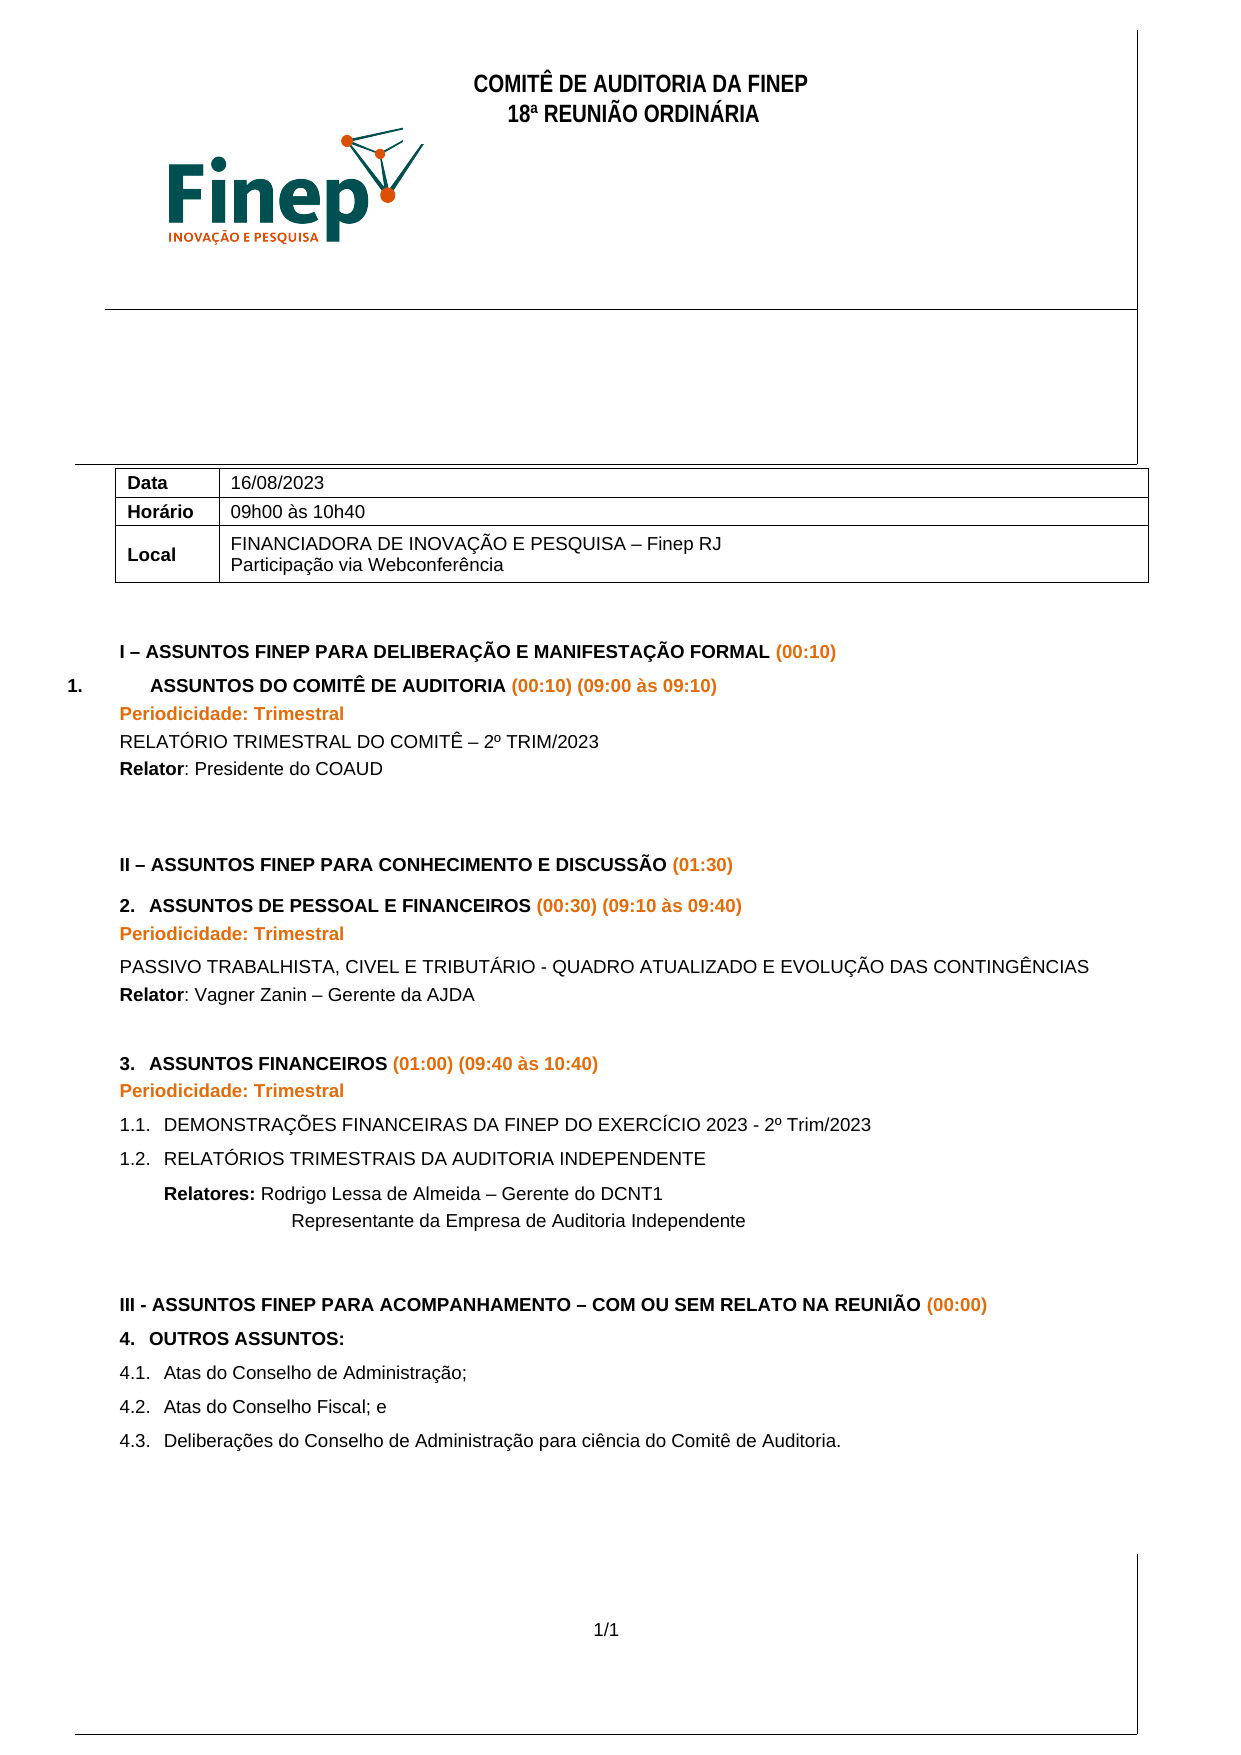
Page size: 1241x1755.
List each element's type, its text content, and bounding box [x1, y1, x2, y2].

list DEMONSTRAÇÕES FINANCEIRAS DA FINEP DO EXERCÍCIO 2023 - 2º Trim/2023 [119, 1114, 1123, 1136]
table_cell Horário [116, 498, 219, 525]
list ASSUNTOS DE PESSOAL E FINANCEIROS (00:30) (09:10 às 09:40) [119, 894, 1123, 916]
text Relator: Presidente do COAUD [75, 758, 1123, 780]
list OUTROS ASSUNTOS: [119, 1328, 1123, 1349]
list ASSUNTOS FINANCEIROS (01:00) (09:40 às 10:40) [119, 1052, 1123, 1074]
list Deliberações do Conselho de Administração para ciência do Comitê de Auditoria. [119, 1430, 1123, 1451]
text PASSIVO TRABALHISTA, CIVEL E TRIBUTÁRIO - QUADRO ATUALIZADO E EVOLUÇÃO DAS CONTINGÊNCIAS [119, 956, 1123, 978]
text Relatores: Rodrigo Lessa de Almeida – Gerente do DCNT1 [164, 1182, 1123, 1204]
text RELATÓRIO TRIMESTRAL DO COMITÊ – 2º TRIM/2023 [75, 730, 1123, 752]
table_cell 09h00 às 10h40 [220, 498, 1148, 525]
text III - ASSUNTOS FINEP PARA ACOMPANHAMENTO – COM OU SEM RELATO NA REUNIÃO (00:00) [119, 1293, 1123, 1315]
list ASSUNTOS DO COMITÊ DE AUDITORIA (00:10) (09:00 às 09:10) [67, 675, 1123, 696]
text II – ASSUNTOS FINEP PARA CONHECIMENTO E DISCUSSÃO (01:30) [104, 854, 1123, 876]
table_cell FINANCIADORA DE INOVAÇÃO E PESQUISA – Finep RJ Participação via Webconferência [220, 526, 1148, 582]
text Periodicidade: Trimestral [119, 922, 1123, 944]
list Atas do Conselho Fiscal; e [119, 1396, 1123, 1417]
table_header 16/08/2023 [220, 469, 1148, 497]
text Periodicidade: Trimestral [75, 703, 1123, 724]
text I – ASSUNTOS FINEP PARA DELIBERAÇÃO E MANIFESTAÇÃO FORMAL (00:10) [104, 641, 1123, 662]
text Relator: Vagner Zanin – Gerente da AJDA [104, 984, 1123, 1006]
table_header Data [116, 469, 219, 497]
list Atas do Conselho de Administração; [119, 1362, 1123, 1383]
list RELATÓRIOS TRIMESTRAIS DA AUDITORIA INDEPENDENTE [119, 1148, 1123, 1170]
table_cell Local [116, 526, 219, 582]
text Periodicidade: Trimestral [119, 1080, 1123, 1102]
text Representante da Empresa de Auditoria Independente [104, 1210, 1123, 1232]
